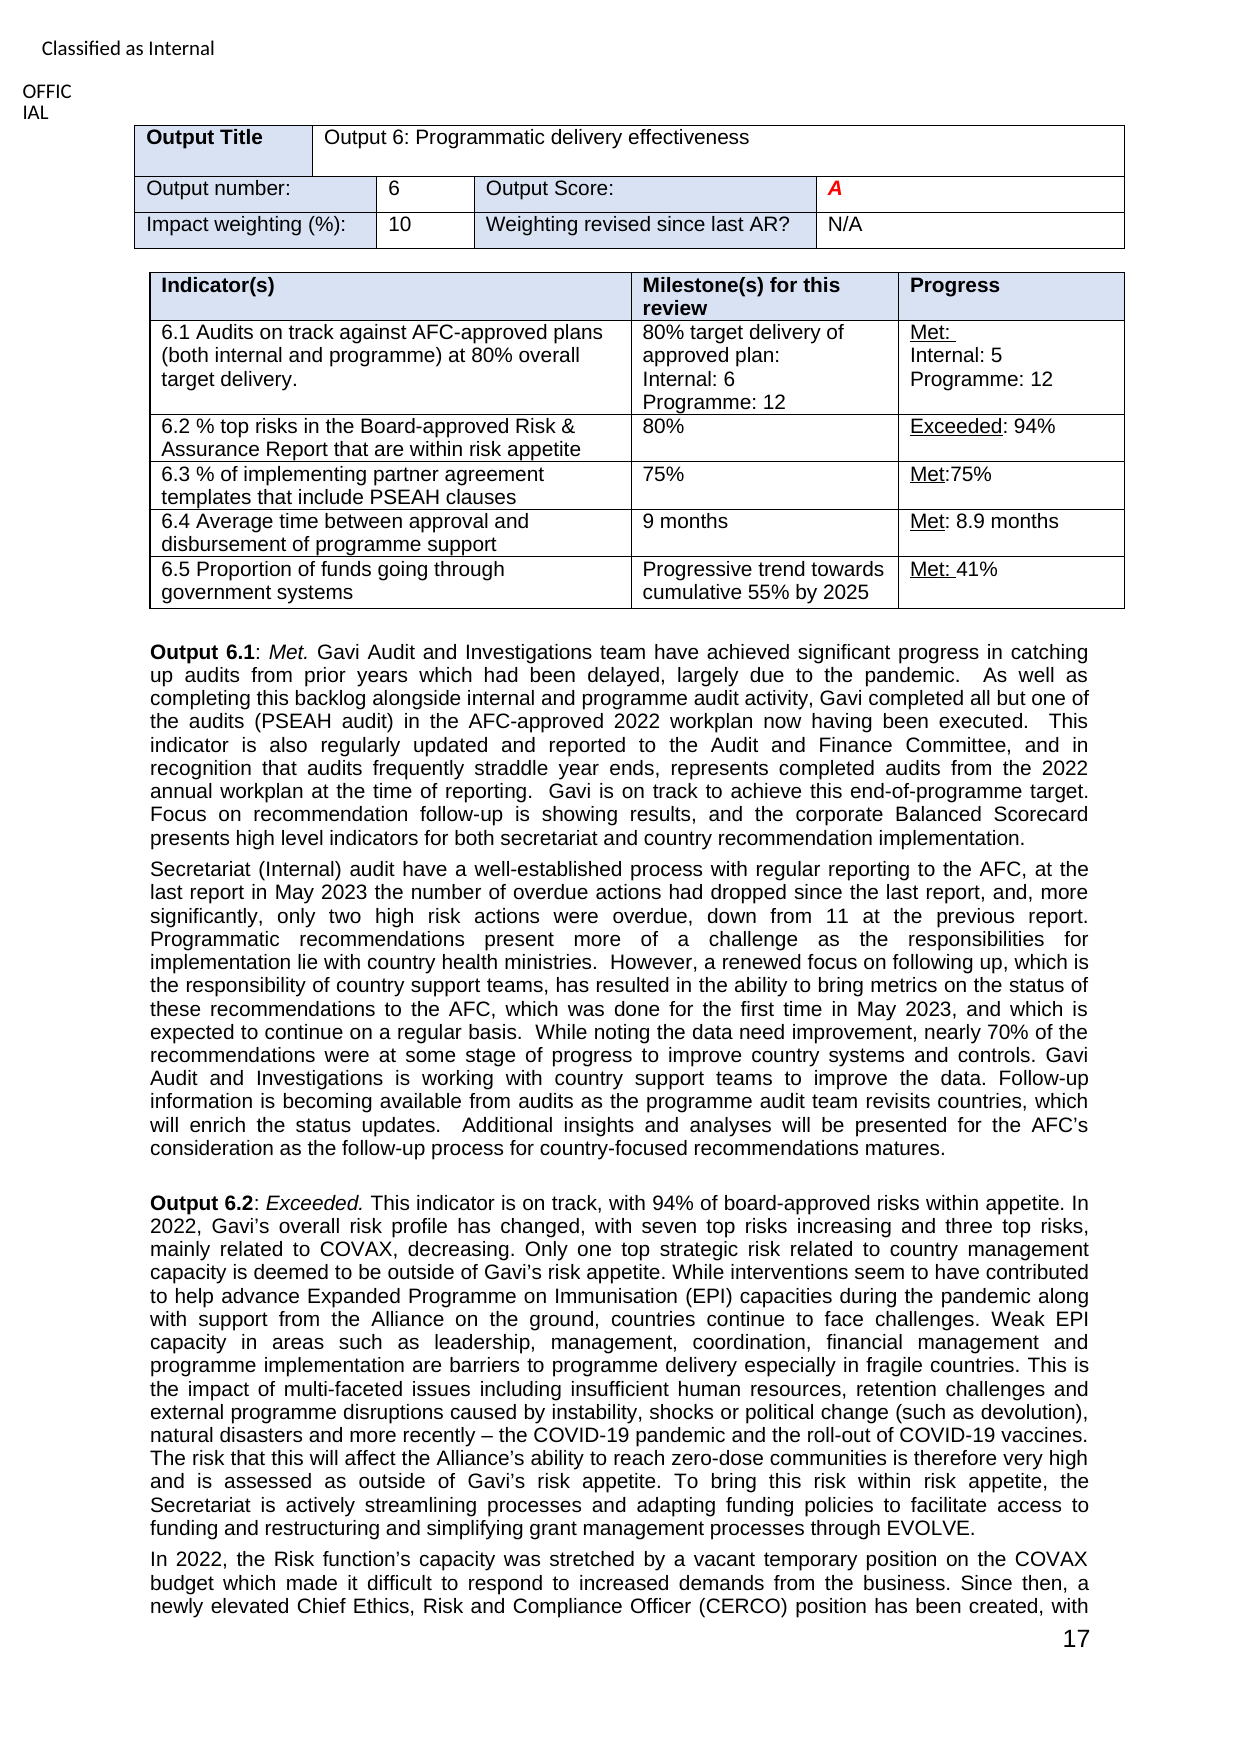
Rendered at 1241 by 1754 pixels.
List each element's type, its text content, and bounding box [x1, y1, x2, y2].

table_header Milestone(s) for this review [632, 273, 898, 320]
table_cell Weighting revised since last AR? [475, 213, 816, 248]
table_cell 80% [632, 415, 898, 461]
table_cell 6.2 % top risks in the Board-approved Risk & Assurance Report that are within risk appetite [151, 415, 631, 461]
table_cell 6.1 Audits on track against AFC-approved plans (both internal and programme) at 80% overall target delivery. [151, 321, 631, 414]
table_cell 6.4 Average time between approval and disbursement of programme support [151, 510, 631, 556]
table_cell Met:75% [899, 462, 1124, 509]
text Output 6.2: Exceeded. This indicator is on track, with 94% of board-approved risks within appetite. In 2022, Gavi’s overall risk profile has changed, with seven top risks increasing and three top risks, mainly related to COVAX, decreasing. Only one top strategic risk related to country management capacity is deemed to be outside of Gavi’s risk appetite. While interventions seem to have contributed to help advance Expanded Programme on Immunisation (EPI) capacities during the pandemic along with support from the Alliance on the ground, countries continue to face challenges. Weak EPI capacity in areas such as leadership, management, coordination, financial management and programme implementation are barriers to programme delivery especially in fragile countries. This is the impact of multi-faceted issues including insufficient human resources, retention challenges and external programme disruptions caused by instability, shocks or political change (such as devolution), natural disasters and more recently – the COVID-19 pandemic and the roll-out of COVID-19 vaccines. The risk that this will affect the Alliance’s ability to reach zero-dose communities is therefore very high and is assessed as outside of Gavi’s risk appetite. To bring this risk within risk appetite, the Secretariat is actively streamlining processes and adapting funding policies to facilitate access to funding and restructuring and simplifying grant management processes through EVOLVE. [150, 1191, 1090, 1540]
text Output 6.1: Met. Gavi Audit and Investigations team have achieved significant progress in catching up audits from prior years which had been delayed, largely due to the pandemic. As well as completing this backlog alongside internal and programme audit activity, Gavi completed all but one of the audits (PSEAH audit) in the AFC-approved 2022 workplan now having been executed. This indicator is also regularly updated and reported to the Audit and Finance Committee, and in recognition that audits frequently straddle year ends, represents completed audits from the 2022 annual workplan at the time of reporting. Gavi is on track to achieve this end-of-programme target. Focus on recommendation follow-up is showing results, and the corporate Balanced Scorecard presents high level indicators for both secretariat and country recommendation implementation. [150, 640, 1090, 849]
table_cell N/A [817, 213, 1124, 248]
table_cell 9 months [632, 510, 898, 556]
table_cell 75% [632, 462, 898, 509]
text In 2022, the Risk function’s capacity was stretched by a vacant temporary position on the COVAX budget which made it difficult to respond to increased demands from the business. Since then, a newly elevated Chief Ethics, Risk and Compliance Officer (CERCO) position has been created, with [150, 1548, 1090, 1618]
table_cell Progressive trend towards cumulative 55% by 2025 [632, 557, 898, 608]
table_cell Exceeded: 94% [899, 415, 1124, 461]
table_cell Impact weighting (%): [135, 213, 376, 248]
table_cell Output Score: [475, 177, 816, 212]
table_cell Met: Internal: 5 Programme: 12 [899, 321, 1124, 414]
table_header Output 6: Programmatic delivery effectiveness [313, 126, 1124, 176]
table_cell Met: 41% [899, 557, 1124, 608]
table_cell Met: 8.9 months [899, 510, 1124, 556]
table_header Indicator(s) [151, 273, 631, 320]
table_cell 6 [377, 177, 474, 212]
table_cell Output number: [135, 177, 376, 212]
table_header Output Title [135, 126, 312, 176]
table_cell 80% target delivery of approved plan: Internal: 6 Programme: 12 [632, 321, 898, 414]
table_cell 6.3 % of implementing partner agreement templates that include PSEAH clauses [151, 462, 631, 509]
table_cell 6.5 Proportion of funds going through government systems [151, 557, 631, 608]
text Secretariat (Internal) audit have a well-established process with regular reporting to the AFC, at the last report in May 2023 the number of overdue actions had dropped since the last report, and, more significantly, only two high risk actions were overdue, down from 11 at the previous report. Programmatic recommendations present more of a challenge as the responsibilities for implementation lie with country health ministries. However, a renewed focus on following up, which is the responsibility of country support teams, has resulted in the ability to bring metrics on the status of these recommendations to the AFC, which was done for the first time in May 2023, and which is expected to continue on a regular basis. While noting the data need improvement, nearly 70% of the recommendations were at some stage of progress to improve country systems and controls. Gavi Audit and Investigations is working with country support teams to improve the data. Follow-up information is becoming available from audits as the programme audit team revisits countries, which will enrich the status updates. Additional insights and analyses will be presented for the AFC’s consideration as the follow-up process for country-focused recommendations matures. [150, 858, 1090, 1160]
table_cell 10 [377, 213, 474, 248]
table_header Progress [899, 273, 1124, 320]
table_cell A [817, 177, 1124, 212]
